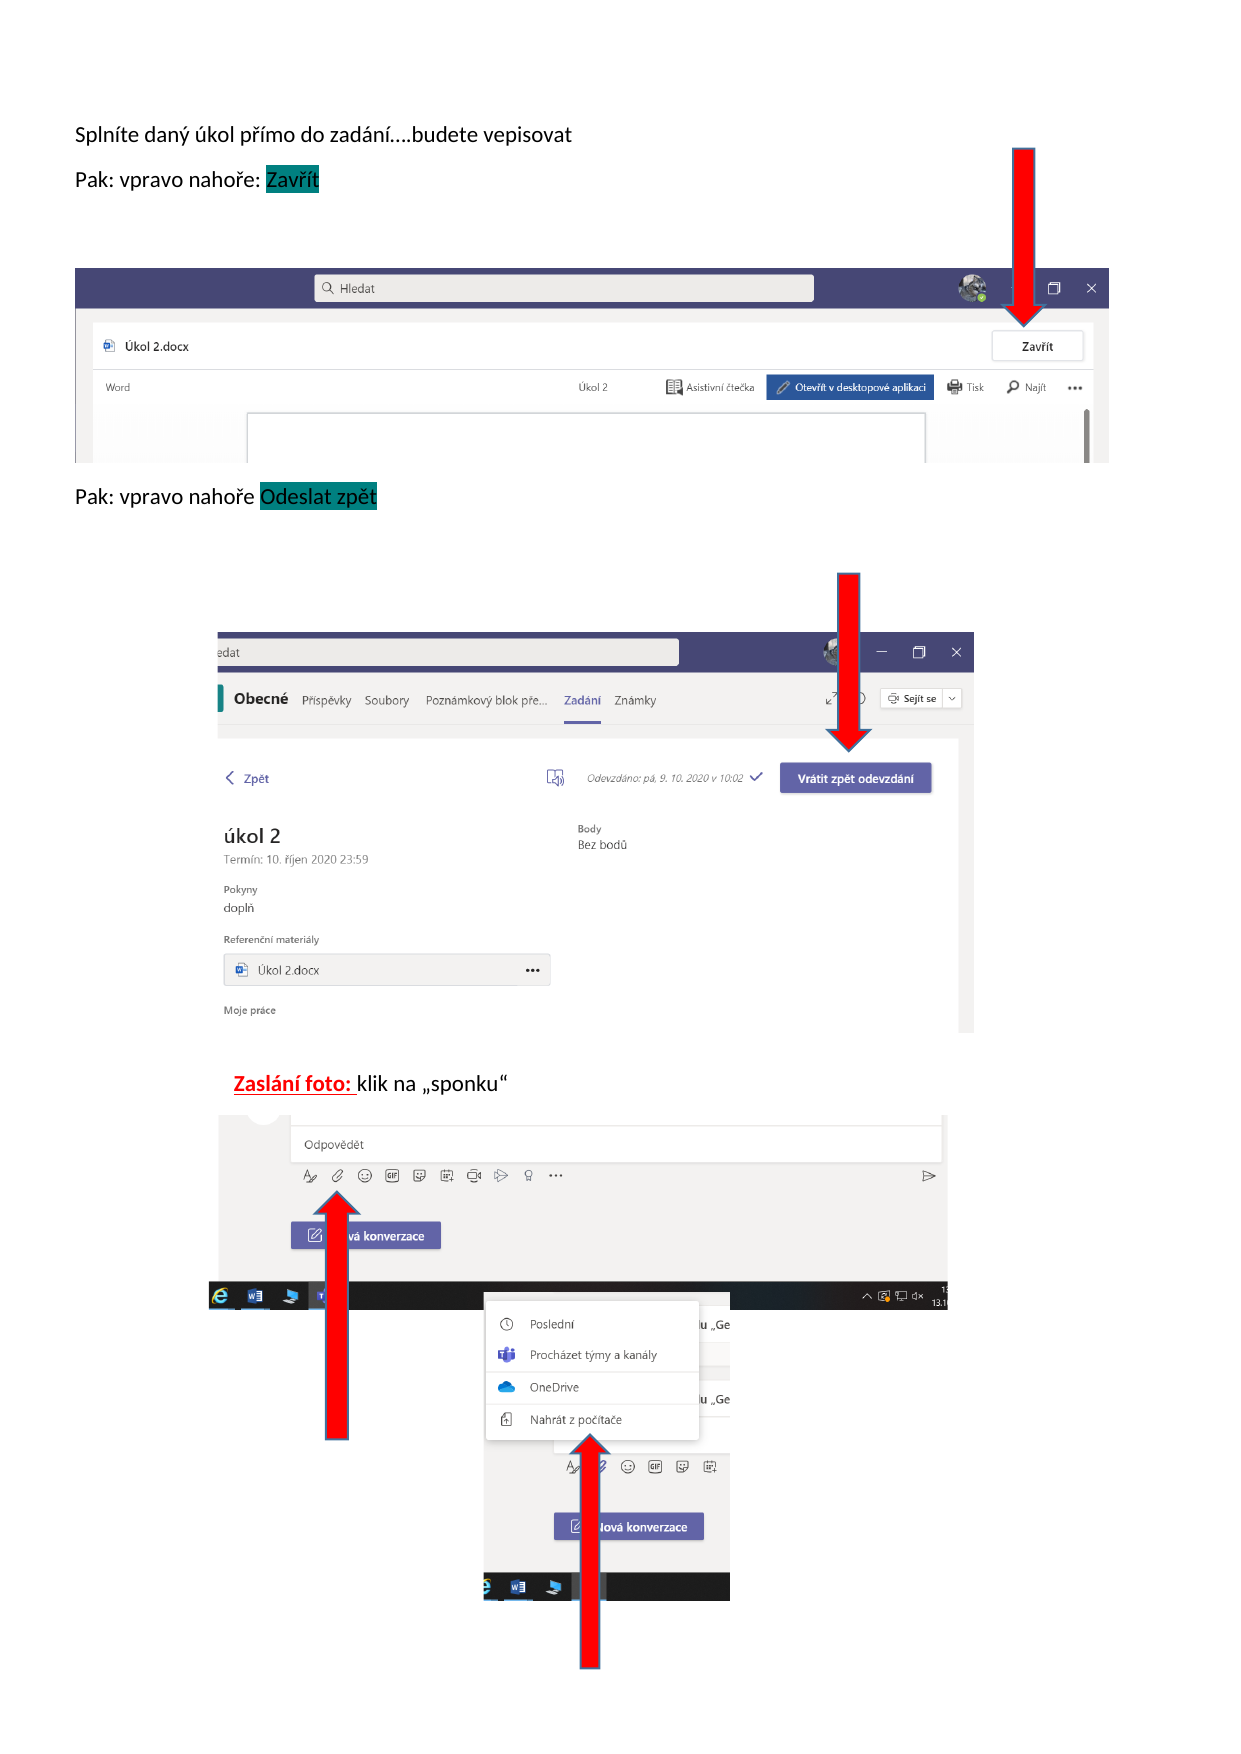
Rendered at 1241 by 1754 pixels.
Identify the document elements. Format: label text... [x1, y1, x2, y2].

text Zaslání foto: klik na „sponku“ [75, 1069, 1165, 1098]
text Pak: vpravo nahoře Odeslat zpět [75, 482, 1165, 510]
text Splníte daný úkol přímo do zadání….budete vepisovat [75, 120, 1165, 148]
text Pak: vpravo nahoře: Zavřít [75, 165, 1012, 193]
text [1036, 165, 1165, 193]
